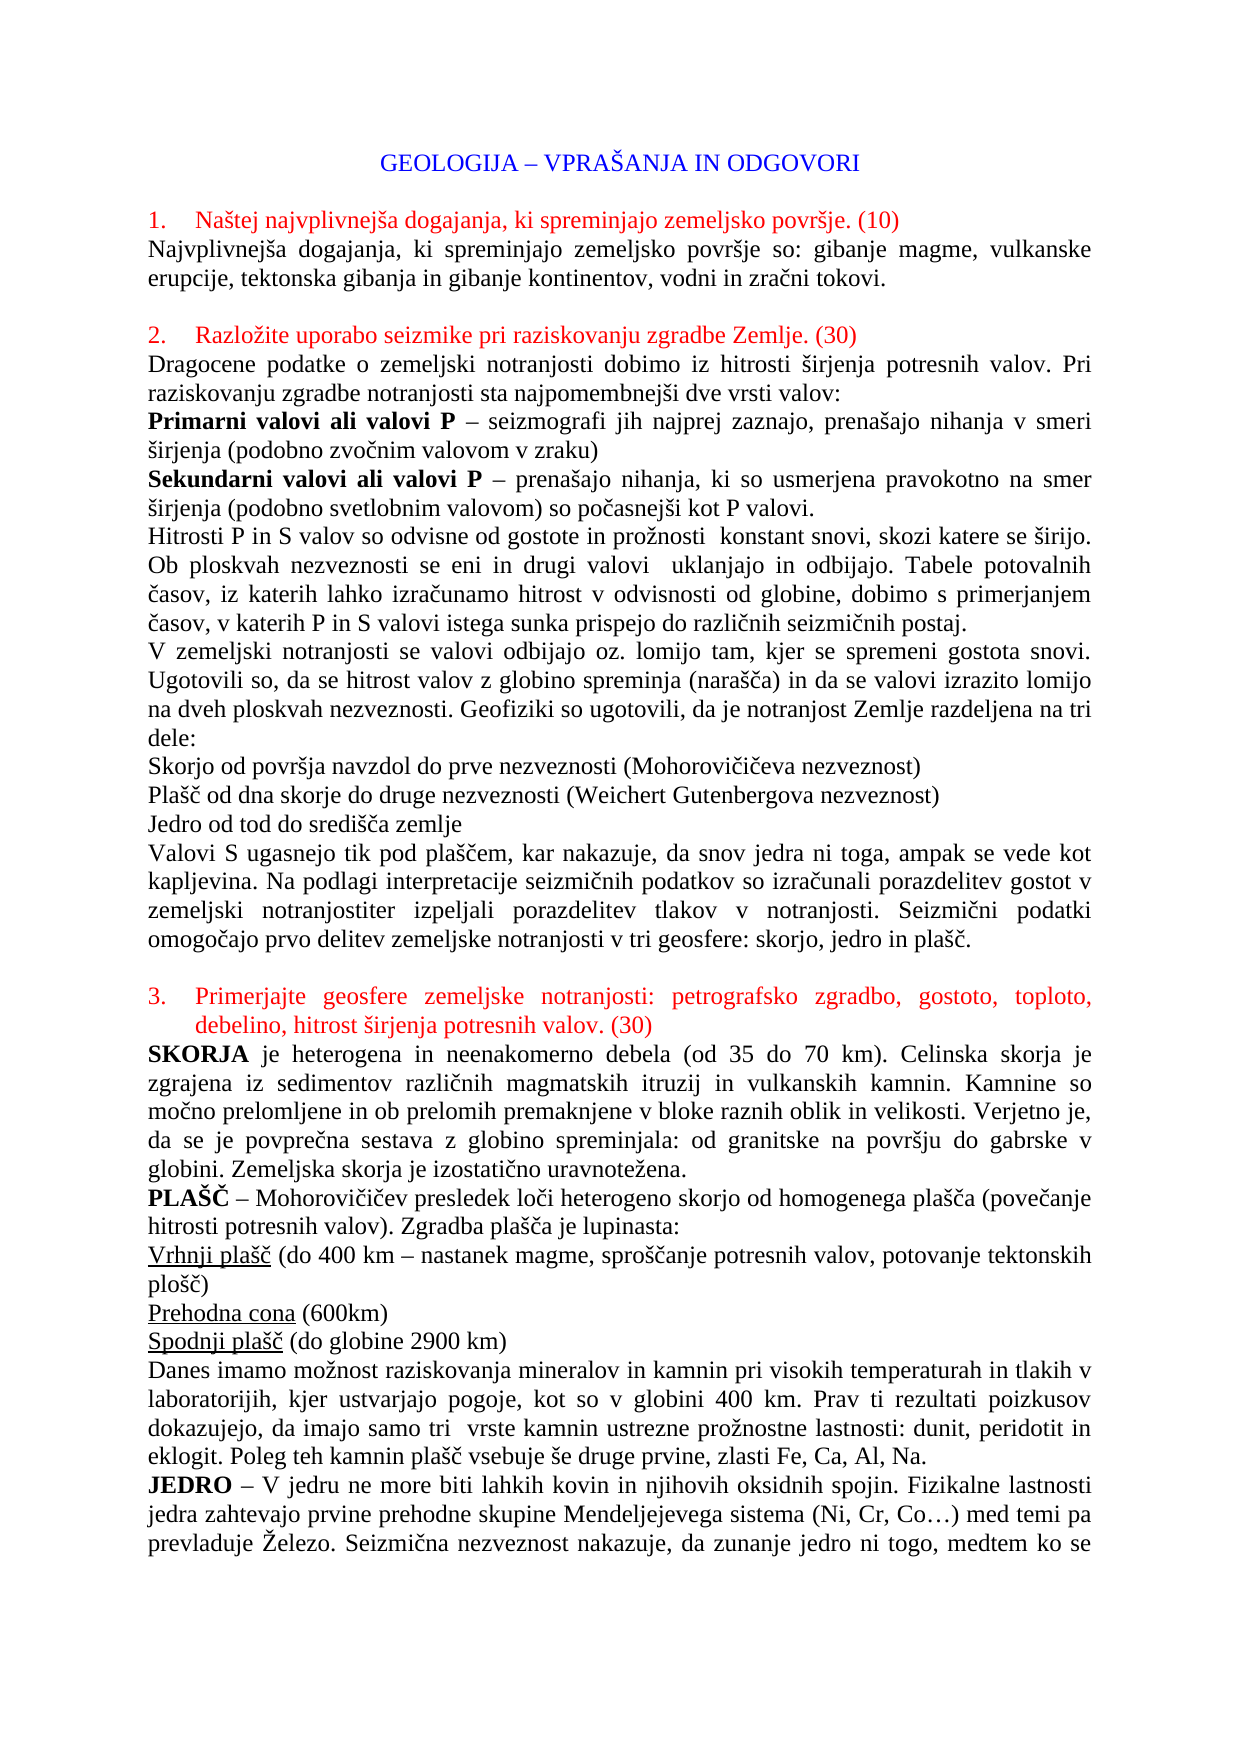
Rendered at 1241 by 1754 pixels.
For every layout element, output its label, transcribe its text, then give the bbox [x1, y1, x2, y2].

list Naštej najvplivnejša dogajanja, ki spreminjajo zemeljsko površje. (10) [148, 205, 1093, 234]
text GEOLOGIJA – VPRAŠANJA IN ODGOVORI [148, 148, 1093, 176]
text SKORJA je heterogena in neenakomerno debela (od 35 do 70 km). Celinska skorja je zgrajena iz sedimentov različnih magmatskih itruzij in vulkanskih kamnin. Kamnine so močno prelomljene in ob prelomih premaknjene v bloke raznih oblik in velikosti. Verjetno je, da se je povprečna sestava z globino spreminjala: od granitske na površju do gabrske v globini. Zemeljska skorja je izostatično uravnotežena. [148, 1039, 1093, 1183]
text Primarni valovi ali valovi P – seizmografi jih najprej zaznajo, prenašajo nihanja v smeri širjenja (podobno zvočnim valovom v zraku) [148, 406, 1093, 464]
text JEDRO – V jedru ne more biti lahkih kovin in njihovih oksidnih spojin. Fizikalne lastnosti jedra zahtevajo prvine prehodne skupine Mendeljejevega sistema (Ni, Cr, Co…) med temi pa prevladuje Železo. Seizmična nezveznost nakazuje, da zunanje jedro ni togo, medtem ko se [148, 1470, 1093, 1556]
text Skorjo od površja navzdol do prve nezveznosti (Mohorovičičeva nezveznost) [148, 751, 1093, 780]
text PLAŠČ – Mohorovičičev presledek loči heterogeno skorjo od homogenega plašča (povečanje hitrosti potresnih valov). Zgradba plašča je lupinasta: [148, 1183, 1093, 1240]
text Prehodna cona (600km) [148, 1298, 1093, 1326]
text Sekundarni valovi ali valovi P – prenašajo nihanja, ki so usmerjena pravokotno na smer širjenja (podobno svetlobnim valovom) so počasnejši kot P valovi. [148, 464, 1093, 521]
text Jedro od tod do središča zemlje [148, 809, 1093, 838]
text Danes imamo možnost raziskovanja mineralov in kamnin pri visokih temperaturah in tlakih v laboratorijih, kjer ustvarjajo pogoje, kot so v globini 400 km. Prav ti rezultati poizkusov dokazujejo, da imajo samo tri vrste kamnin ustrezne prožnostne lastnosti: dunit, peridotit in eklogit. Poleg teh kamnin plašč vsebuje še druge prvine, zlasti Fe, Ca, Al, Na. [148, 1355, 1093, 1470]
text Plašč od dna skorje do druge nezveznosti (Weichert Gutenbergova nezveznost) [148, 780, 1093, 809]
text Spodnji plašč (do globine 2900 km) [148, 1326, 1093, 1355]
list Primerjajte geosfere zemeljske notranjosti: petrografsko zgradbo, gostoto, toploto, debelino, hitrost širjenja potresnih valov. (30) [148, 981, 1093, 1039]
text Valovi S ugasnejo tik pod plaščem, kar nakazuje, da snov jedra ni toga, ampak se vede kot kapljevina. Na podlagi interpretacije seizmičnih podatkov so izračunali porazdelitev gostot v zemeljski notranjostiter izpeljali porazdelitev tlakov v notranjosti. Seizmični podatki omogočajo prvo delitev zemeljske notranjosti v tri geosfere: skorjo, jedro in plašč. [148, 838, 1093, 953]
text Najvplivnejša dogajanja, ki spreminjajo zemeljsko površje so: gibanje magme, vulkanske erupcije, tektonska gibanja in gibanje kontinentov, vodni in zračni tokovi. [148, 234, 1093, 291]
text Vrhnji plašč (do 400 km – nastanek magme, sproščanje potresnih valov, potovanje tektonskih plošč) [148, 1240, 1093, 1298]
text V zemeljski notranjosti se valovi odbijajo oz. lomijo tam, kjer se spremeni gostota snovi. Ugotovili so, da se hitrost valov z globino spreminja (narašča) in da se valovi izrazito lomijo na dveh ploskvah nezveznosti. Geofiziki so ugotovili, da je notranjost Zemlje razdeljena na tri dele: [148, 636, 1093, 751]
text Dragocene podatke o zemeljski notranjosti dobimo iz hitrosti širjenja potresnih valov. Pri raziskovanju zgradbe notranjosti sta najpomembnejši dve vrsti valov: [148, 349, 1093, 406]
text Hitrosti P in S valov so odvisne od gostote in prožnosti konstant snovi, skozi katere se širijo. Ob ploskvah nezveznosti se eni in drugi valovi uklanjajo in odbijajo. Tabele potovalnih časov, iz katerih lahko izračunamo hitrost v odvisnosti od globine, dobimo s primerjanjem časov, v katerih P in S valovi istega sunka prispejo do različnih seizmičnih postaj. [148, 521, 1093, 636]
list Razložite uporabo seizmike pri raziskovanju zgradbe Zemlje. (30) [148, 320, 1093, 349]
